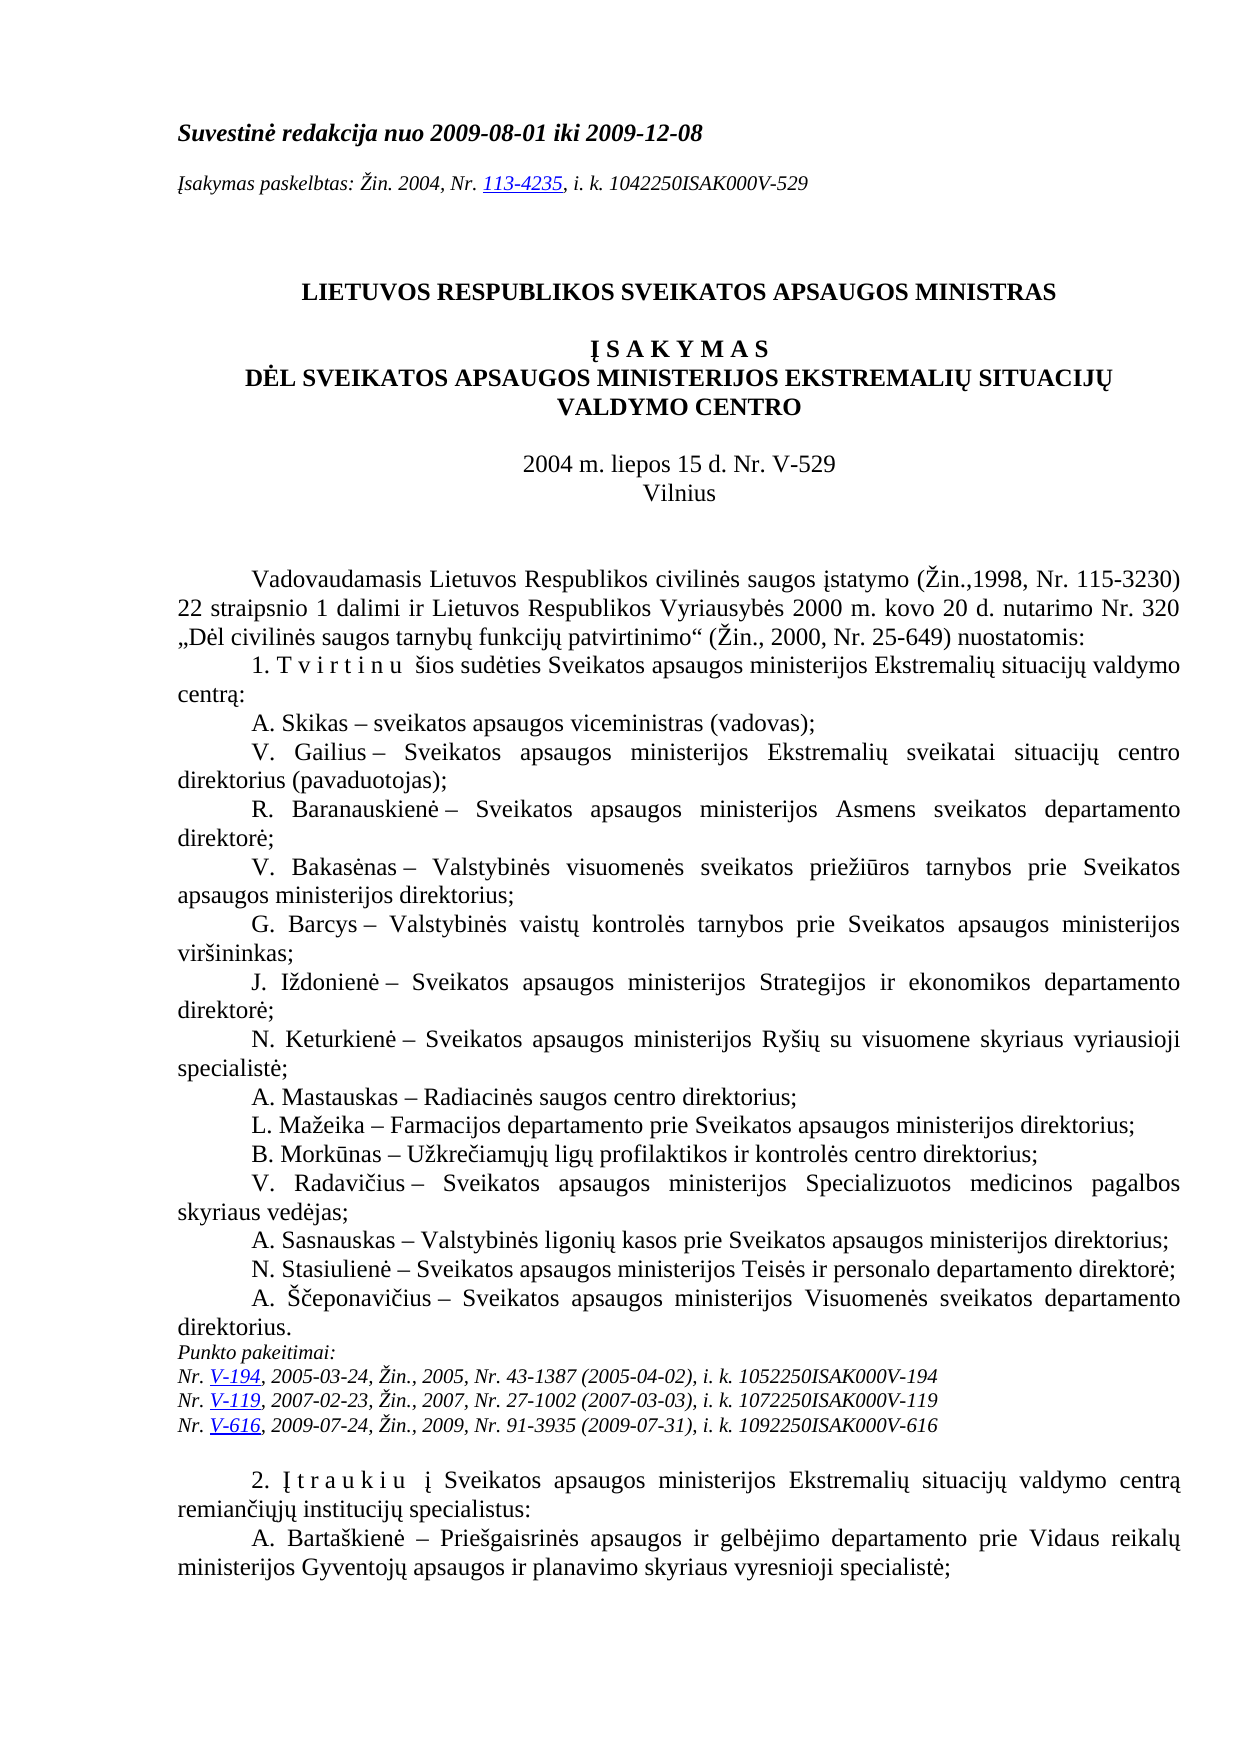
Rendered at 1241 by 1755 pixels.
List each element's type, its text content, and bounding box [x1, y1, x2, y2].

text B. Morkūnas – Užkrečiamųjų ligų profilaktikos ir kontrolės centro direktorius; [177, 1139, 1181, 1168]
text Vilnius [177, 478, 1181, 507]
text G. Barcys – Valstybinės vaistų kontrolės tarnybos prie Sveikatos apsaugos ministerijos viršininkas; [177, 909, 1181, 967]
text Vadovaudamasis Lietuvos Respublikos civilinės saugos įstatymo (Žin.,1998, Nr. 115-3230) 22 straipsnio 1 dalimi ir Lietuvos Respublikos Vyriausybės 2000 m. kovo 20 d. nutarimo Nr. 320 „Dėl civilinės saugos tarnybų funkcijų patvirtinimo“ (Žin., 2000, Nr. 25-649) nuostatomis: [177, 564, 1181, 650]
text V. Radavičius – Sveikatos apsaugos ministerijos Specializuotos medicinos pagalbos skyriaus vedėjas; [177, 1168, 1181, 1225]
text 2. Įtraukiu į Sveikatos apsaugos ministerijos Ekstremalių situacijų valdymo centrą remiančiųjų institucijų specialistus: [177, 1465, 1181, 1523]
text A. Sasnauskas – Valstybinės ligonių kasos prie Sveikatos apsaugos ministerijos direktorius; [177, 1225, 1181, 1254]
text Punkto pakeitimai: [177, 1340, 1181, 1364]
text N. Keturkienė – Sveikatos apsaugos ministerijos Ryšių su visuomene skyriaus vyriausioji specialistė; [177, 1024, 1181, 1082]
text A. Mastauskas – Radiacinės saugos centro direktorius; [177, 1082, 1181, 1110]
text A. Skikas – sveikatos apsaugos viceministras (vadovas); [177, 708, 1181, 737]
text A. Ščeponavičius – Sveikatos apsaugos ministerijos Visuomenės sveikatos departamento direktorius. [177, 1283, 1181, 1340]
text R. Baranauskienė – Sveikatos apsaugos ministerijos Asmens sveikatos departamento direktorė; [177, 794, 1181, 852]
text J. Iždonienė – Sveikatos apsaugos ministerijos Strategijos ir ekonomikos departamento direktorė; [177, 967, 1181, 1024]
text 2004 m. liepos 15 d. Nr. V-529 [177, 449, 1181, 478]
text L. Mažeika – Farmacijos departamento prie Sveikatos apsaugos ministerijos direktorius; [177, 1110, 1181, 1139]
text DĖL SVEIKATOS APSAUGOS MINISTERIJOS EKSTREMALIŲ SITUACIJŲ VALDYMO CENTRO [177, 363, 1181, 420]
text Į S A K Y M A S [177, 334, 1181, 363]
text Suvestinė redakcija nuo 2009-08-01 iki 2009-12-08 [177, 118, 1181, 147]
text 1. Tvirtinu šios sudėties Sveikatos apsaugos ministerijos Ekstremalių situacijų valdymo centrą: [177, 650, 1181, 708]
text LIETUVOS RESPUBLIKOS SVEIKATOS APSAUGOS MINISTRAS [177, 277, 1181, 305]
text Įsakymas paskelbtas: Žin. 2004, Nr. 113-4235, i. k. 1042250ISAK000V-529 [177, 171, 1181, 195]
text N. Stasiulienė – Sveikatos apsaugos ministerijos Teisės ir personalo departamento direktorė; [177, 1254, 1181, 1283]
text Nr. V-194, 2005-03-24, Žin., 2005, Nr. 43-1387 (2005-04-02), i. k. 1052250ISAK000V-194 [177, 1364, 1181, 1388]
text V. Gailius – Sveikatos apsaugos ministerijos Ekstremalių sveikatai situacijų centro direktorius (pavaduotojas); [177, 737, 1181, 794]
text V. Bakasėnas – Valstybinės visuomenės sveikatos priežiūros tarnybos prie Sveikatos apsaugos ministerijos direktorius; [177, 852, 1181, 909]
text Nr. V-119, 2007-02-23, Žin., 2007, Nr. 27-1002 (2007-03-03), i. k. 1072250ISAK000V-119 [177, 1388, 1181, 1412]
text Nr. V-616, 2009-07-24, Žin., 2009, Nr. 91-3935 (2009-07-31), i. k. 1092250ISAK000V-616 [177, 1412, 1181, 1437]
text A. Bartaškienė – Priešgaisrinės apsaugos ir gelbėjimo departamento prie Vidaus reikalų ministerijos Gyventojų apsaugos ir planavimo skyriaus vyresnioji specialistė; [177, 1523, 1181, 1580]
